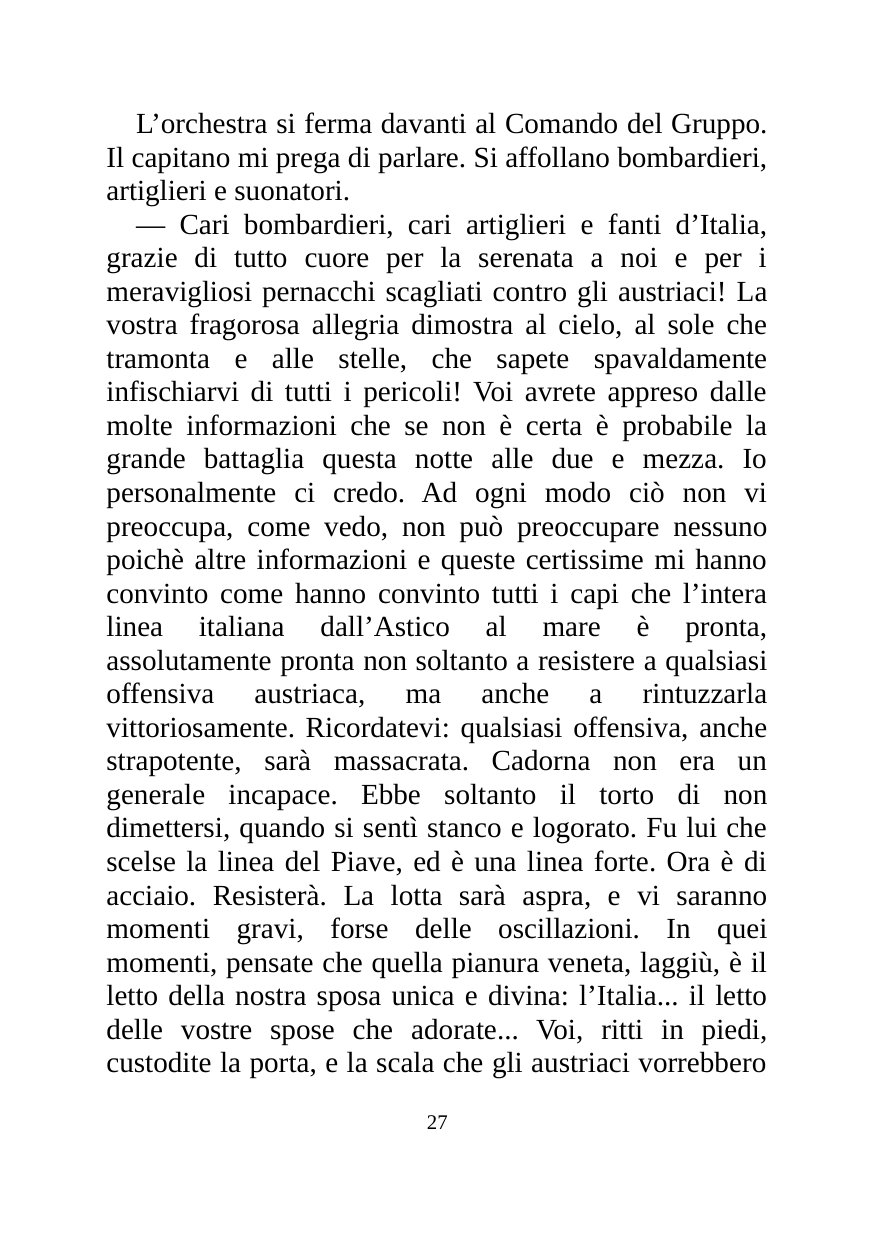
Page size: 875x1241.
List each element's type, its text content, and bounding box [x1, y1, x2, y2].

text L’orchestra si ferma davanti al Comando del Gruppo. Il capitano mi prega di parlare. Si affollano bombardieri, artiglieri e suonatori. [106, 106, 768, 207]
text — Cari bombardieri, cari artiglieri e fanti d’Italia, grazie di tutto cuore per la serenata a noi e per i meravigliosi pernacchi scagliati contro gli austriaci! La vostra fragorosa allegria dimostra al cielo, al sole che tramonta e alle stelle, che sapete spavaldamente infischiarvi di tutti i pericoli! Voi avrete appreso dalle molte informazioni che se non è certa è probabile la grande battaglia questa notte alle due e mezza. Io personalmente ci credo. Ad ogni modo ciò non vi preoccupa, come vedo, non può preoccupare nessuno poichè altre informazioni e queste certissime mi hanno convinto come hanno convinto tutti i capi che l’intera linea italiana dall’Astico al mare è pronta, assolutamente pronta non soltanto a resistere a qualsiasi offensiva austriaca, ma anche a rintuzzarla vittoriosamente. Ricordatevi: qualsiasi offensiva, anche strapotente, sarà massacrata. Cadorna non era un generale incapace. Ebbe soltanto il torto di non dimettersi, quando si sentì stanco e logorato. Fu lui che scelse la linea del Piave, ed è una linea forte. Ora è di acciaio. Resisterà. La lotta sarà aspra, e vi saranno momenti gravi, forse delle oscillazioni. In quei momenti, pensate che quella pianura veneta, laggiù, è il letto della nostra sposa unica e divina: l’Italia... il letto delle vostre spose che adorate... Voi, ritti in piedi, custodite la porta, e la scala che gli austriaci vorrebbero [106, 207, 768, 1079]
